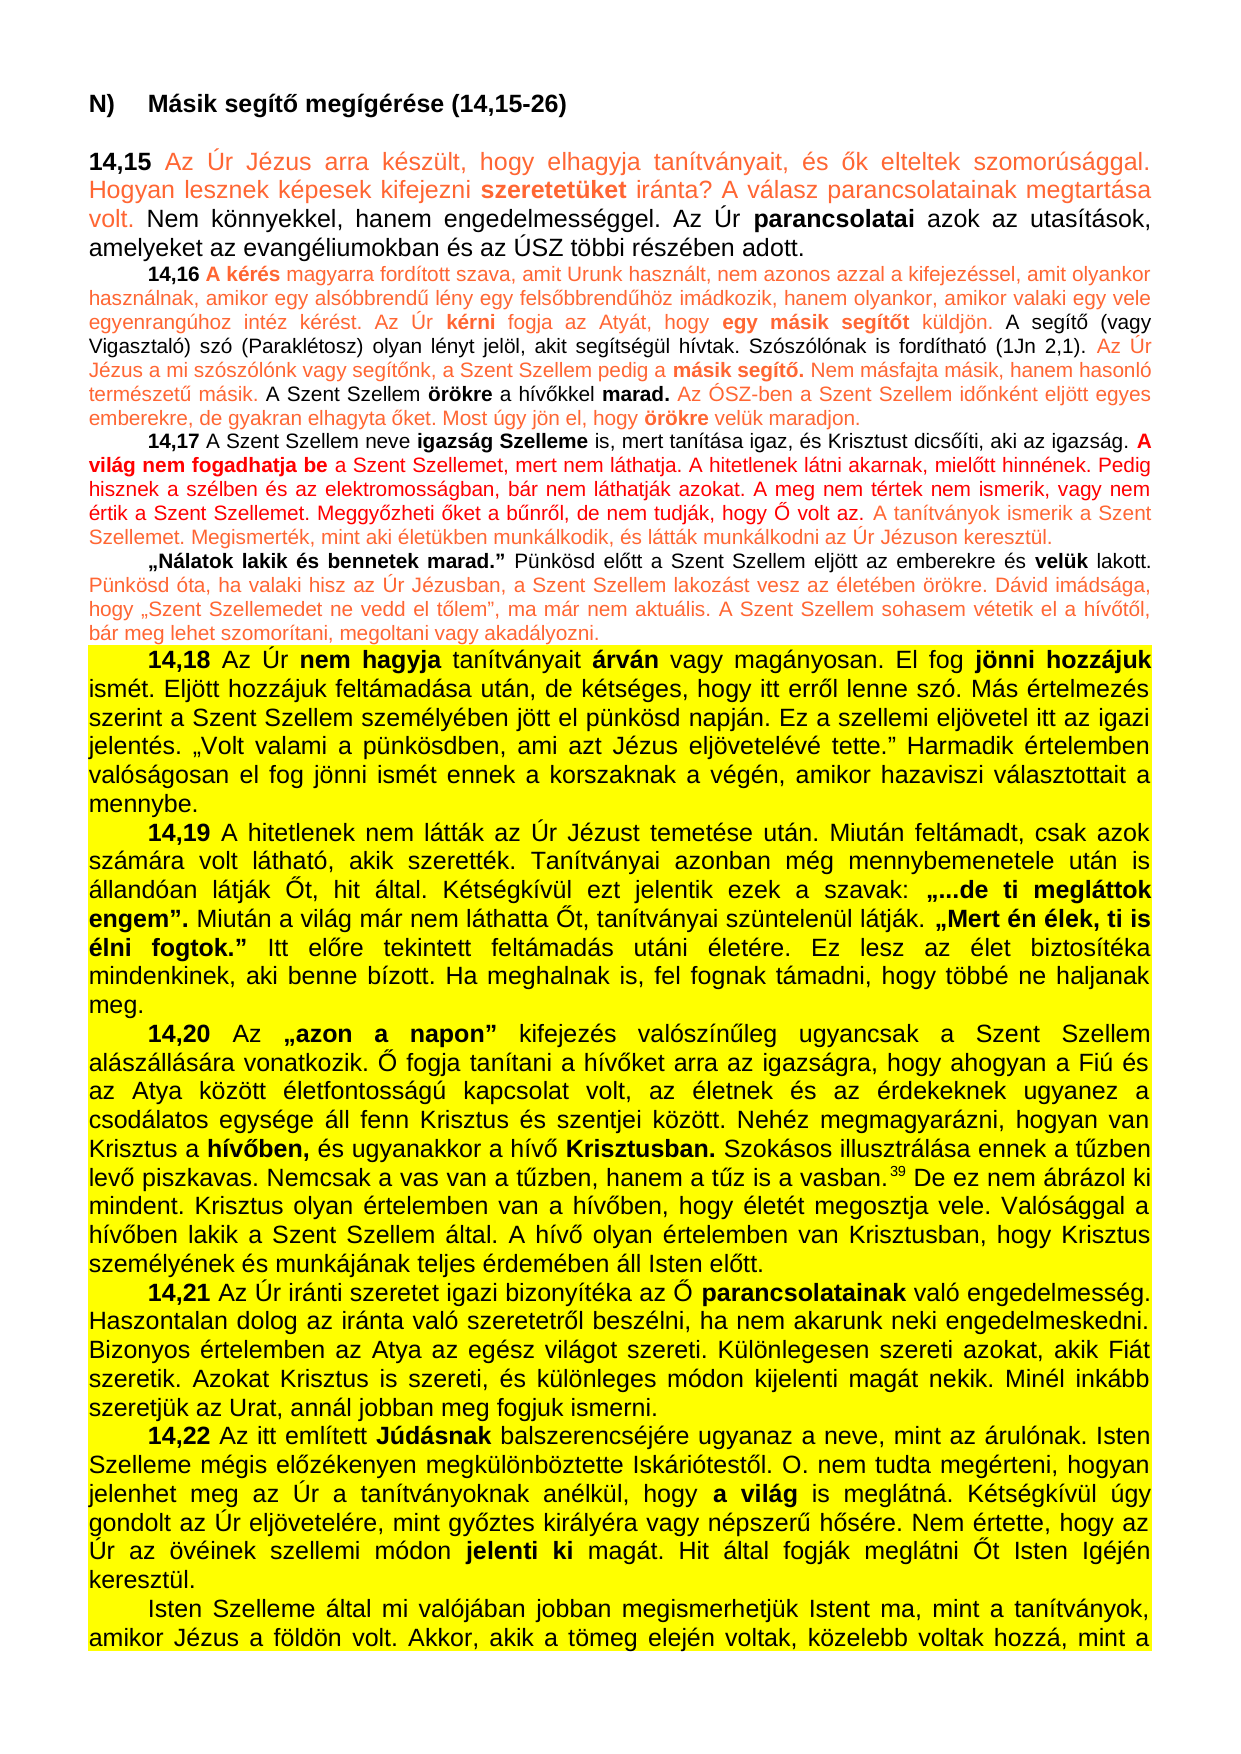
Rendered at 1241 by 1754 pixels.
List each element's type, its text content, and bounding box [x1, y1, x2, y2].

text 14,19 A hitetlenek nem látták az Úr Jézust temetése után. Miután feltámadt, csak azok számára volt látható, akik szerették. Tanítványai azonban még mennybemenetele után is állandóan látják Őt, hit által. Kétségkívül ezt jelentik ezek a szavak: „...de ti megláttok engem”. Miután a világ már nem láthatta Őt, tanítványai szüntelenül látják. „Mert én élek, ti is élni fogtok.” Itt előre tekintett feltámadás utáni életére. Ez lesz az élet biztosítéka mindenkinek, aki benne bízott. Ha meghalnak is, fel fognak támadni, hogy többé ne haljanak meg. [88, 818, 1152, 1019]
text Isten Szelleme által mi valójában jobban megismerhetjük Istent ma, mint a tanítványok, amikor Jézus a földön volt. Akkor, akik a tömeg elején voltak, közelebb voltak hozzá, mint a [88, 1594, 1152, 1651]
text 14,20 Az „azon a napon” kifejezés valószínűleg ugyancsak a Szent Szellem alászállására vonatkozik. Ő fogja tanítani a hívőket arra az igazságra, hogy ahogyan a Fiú és az Atya között életfontosságú kapcsolat volt, az életnek és az érdekeknek ugyanez a csodálatos egysége áll fenn Krisztus és szentjei között. Nehéz megmagyarázni, hogyan van Krisztus a hívőben, és ugyanakkor a hívő Krisztusban. Szokásos illusztrálása ennek a tűzben levő piszkavas. Nemcsak a vas van a tűzben, hanem a tűz is a vasban.39 De ez nem ábrázol ki mindent. Krisztus olyan értelemben van a hívőben, hogy életét megosztja vele. Valósággal a hívőben lakik a Szent Szellem által. A hívő olyan értelemben van Krisztusban, hogy Krisztus személyének és munkájának teljes érdemében áll Isten előtt. [88, 1019, 1152, 1278]
text N) Másik segítő megígérése (14,15-26) [88, 88, 1152, 117]
text 14,21 Az Úr iránti szeretet igazi bizonyítéka az Ő parancsolatainak való engedelmesség. Haszontalan dolog az iránta való szeretetről beszélni, ha nem akarunk neki engedelmeskedni. Bizonyos értelemben az Atya az egész világot szereti. Különlegesen szereti azokat, akik Fiát szeretik. Azokat Krisztus is szereti, és különleges módon kijelenti magát nekik. Minél inkább szeretjük az Urat, annál jobban meg fogjuk ismerni. [88, 1278, 1152, 1421]
text 14,17 A Szent Szellem neve igazság Szelleme is, mert tanítása igaz, és Krisztust dicsőíti, aki az igazság. A világ nem fogadhatja be a Szent Szellemet, mert nem láthatja. A hitetlenek látni akarnak, mielőtt hinnének. Pedig hisznek a szélben és az elektromosságban, bár nem láthatják azokat. A meg nem tértek nem ismerik, vagy nem értik a Szent Szellemet. Meggyőzheti őket a bűnről, de nem tudják, hogy Ő volt az. A tanítványok ismerik a Szent Szellemet. Megismerték, mint aki életükben munkálkodik, és látták munkálkodni az Úr Jézuson keresztül. [88, 429, 1152, 549]
text 14,15 Az Úr Jézus arra készült, hogy elhagyja tanítványait, és ők elteltek szomorúsággal. Hogyan lesznek képesek kifejezni szeretetüket iránta? A válasz parancsolatainak megtartása volt. Nem könnyekkel, hanem engedelmességgel. Az Úr parancsolatai azok az utasítások, amelyeket az evangéliumokban és az ÚSZ többi részében adott. [88, 147, 1152, 262]
text 14,18 Az Úr nem hagyja tanítványait árván vagy magányosan. El fog jönni hozzájuk ismét. Eljött hozzájuk feltámadása után, de kétséges, hogy itt erről lenne szó. Más értelmezés szerint a Szent Szellem személyében jött el pünkösd napján. Ez a szellemi eljövetel itt az igazi jelentés. „Volt valami a pünkösdben, ami azt Jézus eljövetelévé tette.” Harmadik értelemben valóságosan el fog jönni ismét ennek a korszaknak a végén, amikor hazaviszi választottait a mennybe. [88, 645, 1152, 818]
text 14,16 A kérés magyarra fordított szava, amit Urunk használt, nem azonos azzal a kifejezéssel, amit olyankor használnak, amikor egy alsóbbrendű lény egy felsőbbrendűhöz imádkozik, hanem olyankor, amikor valaki egy vele egyenrangúhoz intéz kérést. Az Úr kérni fogja az Atyát, hogy egy másik segítőt küldjön. A segítő (vagy Vigasztaló) szó (Paraklétosz) olyan lényt jelöl, akit segítségül hívtak. Szószólónak is fordítható (1Jn 2,1). Az Úr Jézus a mi szószólónk vagy segítőnk, a Szent Szellem pedig a másik segítő. Nem másfajta másik, hanem hasonló természetű másik. A Szent Szellem örökre a hívőkkel marad. Az ÓSZ-ben a Szent Szellem időnként eljött egyes emberekre, de gyakran elhagyta őket. Most úgy jön el, hogy örökre velük maradjon. [88, 262, 1152, 429]
text „Nálatok lakik és bennetek marad.” Pünkösd előtt a Szent Szellem eljött az emberekre és velük lakott. Pünkösd óta, ha valaki hisz az Úr Jézusban, a Szent Szellem lakozást vesz az életében örökre. Dávid imádsága, hogy „Szent Szellemedet ne vedd el tőlem”, ma már nem aktuális. A Szent Szellem sohasem vétetik el a hívőtől, bár meg lehet szomorítani, megoltani vagy akadályozni. [88, 549, 1152, 645]
text 14,22 Az itt említett Júdásnak balszerencséjére ugyanaz a neve, mint az árulónak. Isten Szelleme mégis előzékenyen megkülönböztette Iskáriótestől. O. nem tudta megérteni, hogyan jelenhet meg az Úr a tanítványoknak anélkül, hogy a világ is meglátná. Kétségkívül úgy gondolt az Úr eljövetelére, mint győztes királyéra vagy népszerű hősére. Nem értette, hogy az Úr az övéinek szellemi módon jelenti ki magát. Hit által fogják meglátni Őt Isten Igéjén keresztül. [88, 1421, 1152, 1594]
